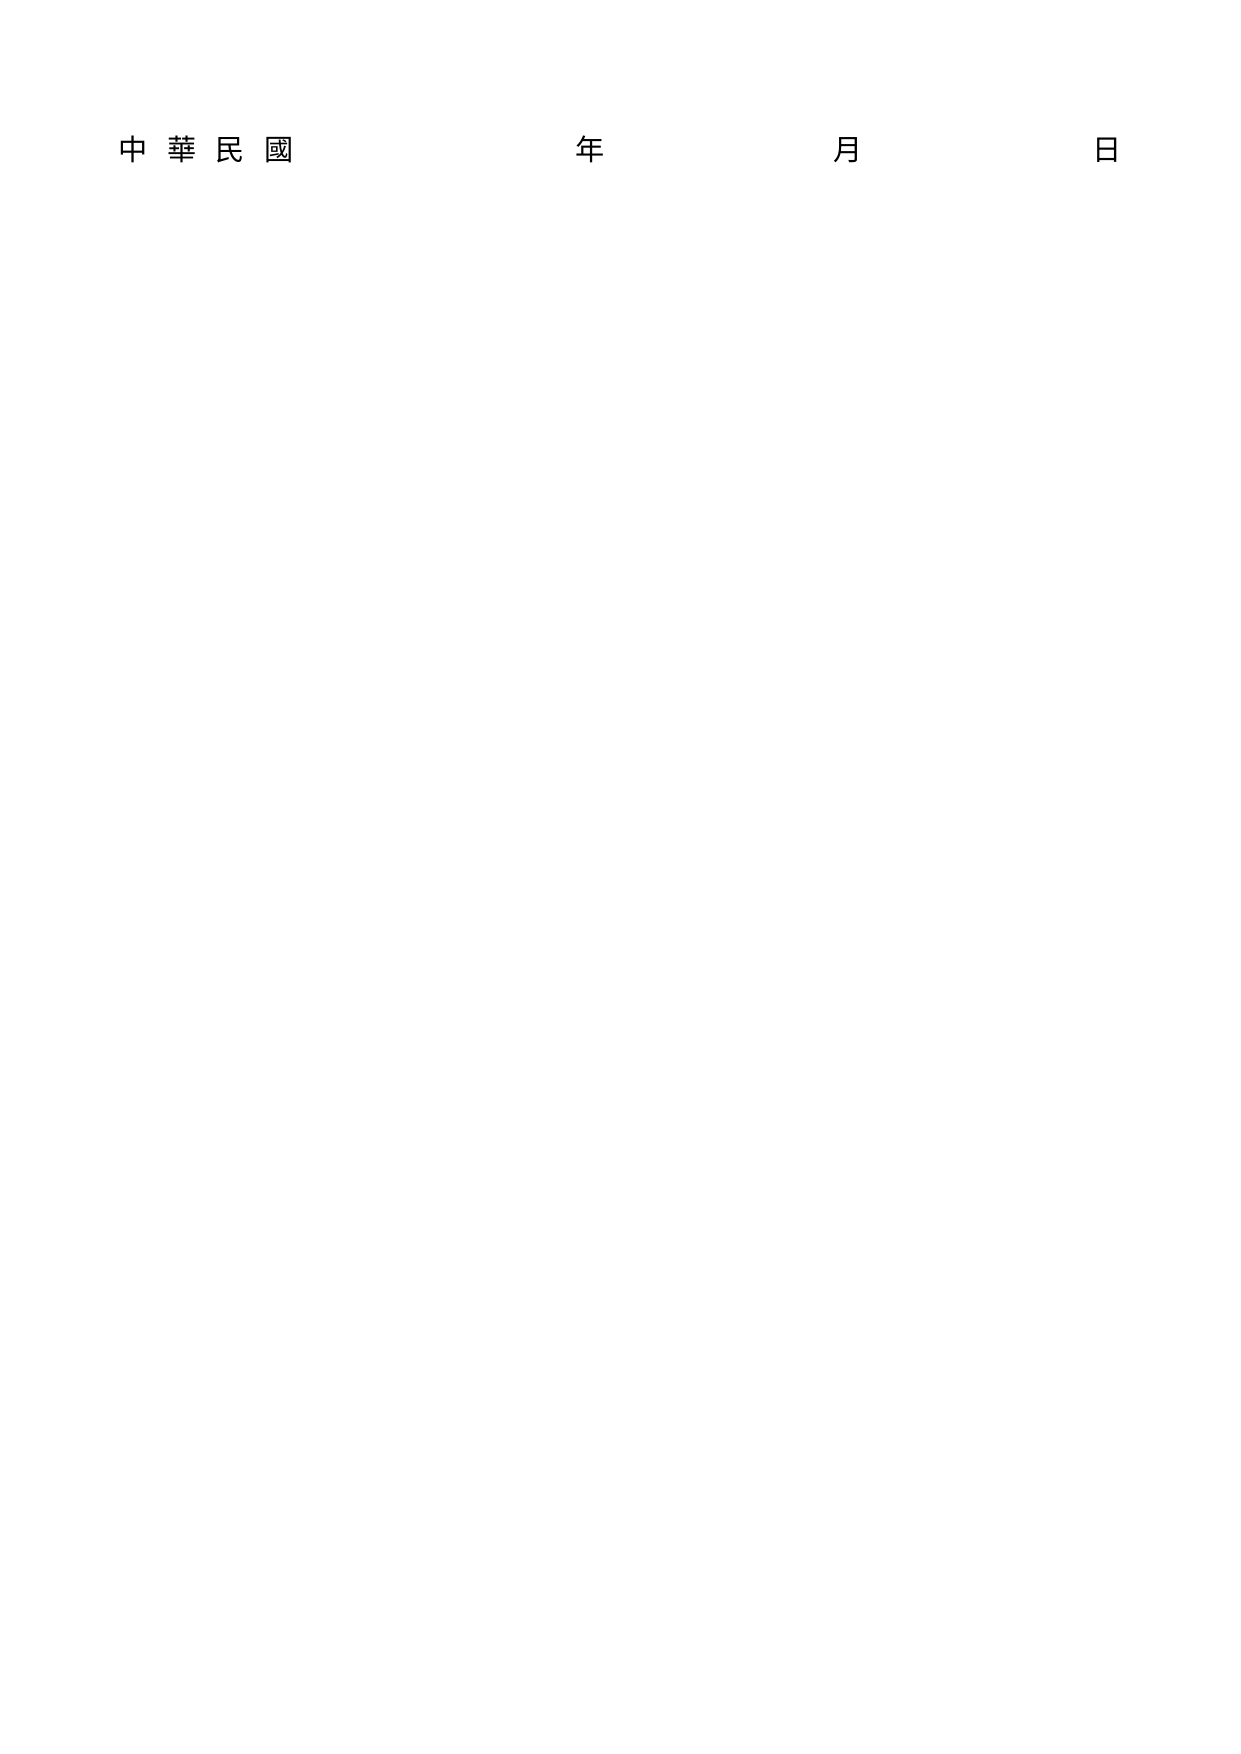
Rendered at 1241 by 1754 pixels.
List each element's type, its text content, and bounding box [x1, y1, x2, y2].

text 中華民國 年 月 日 [118, 127, 1122, 169]
